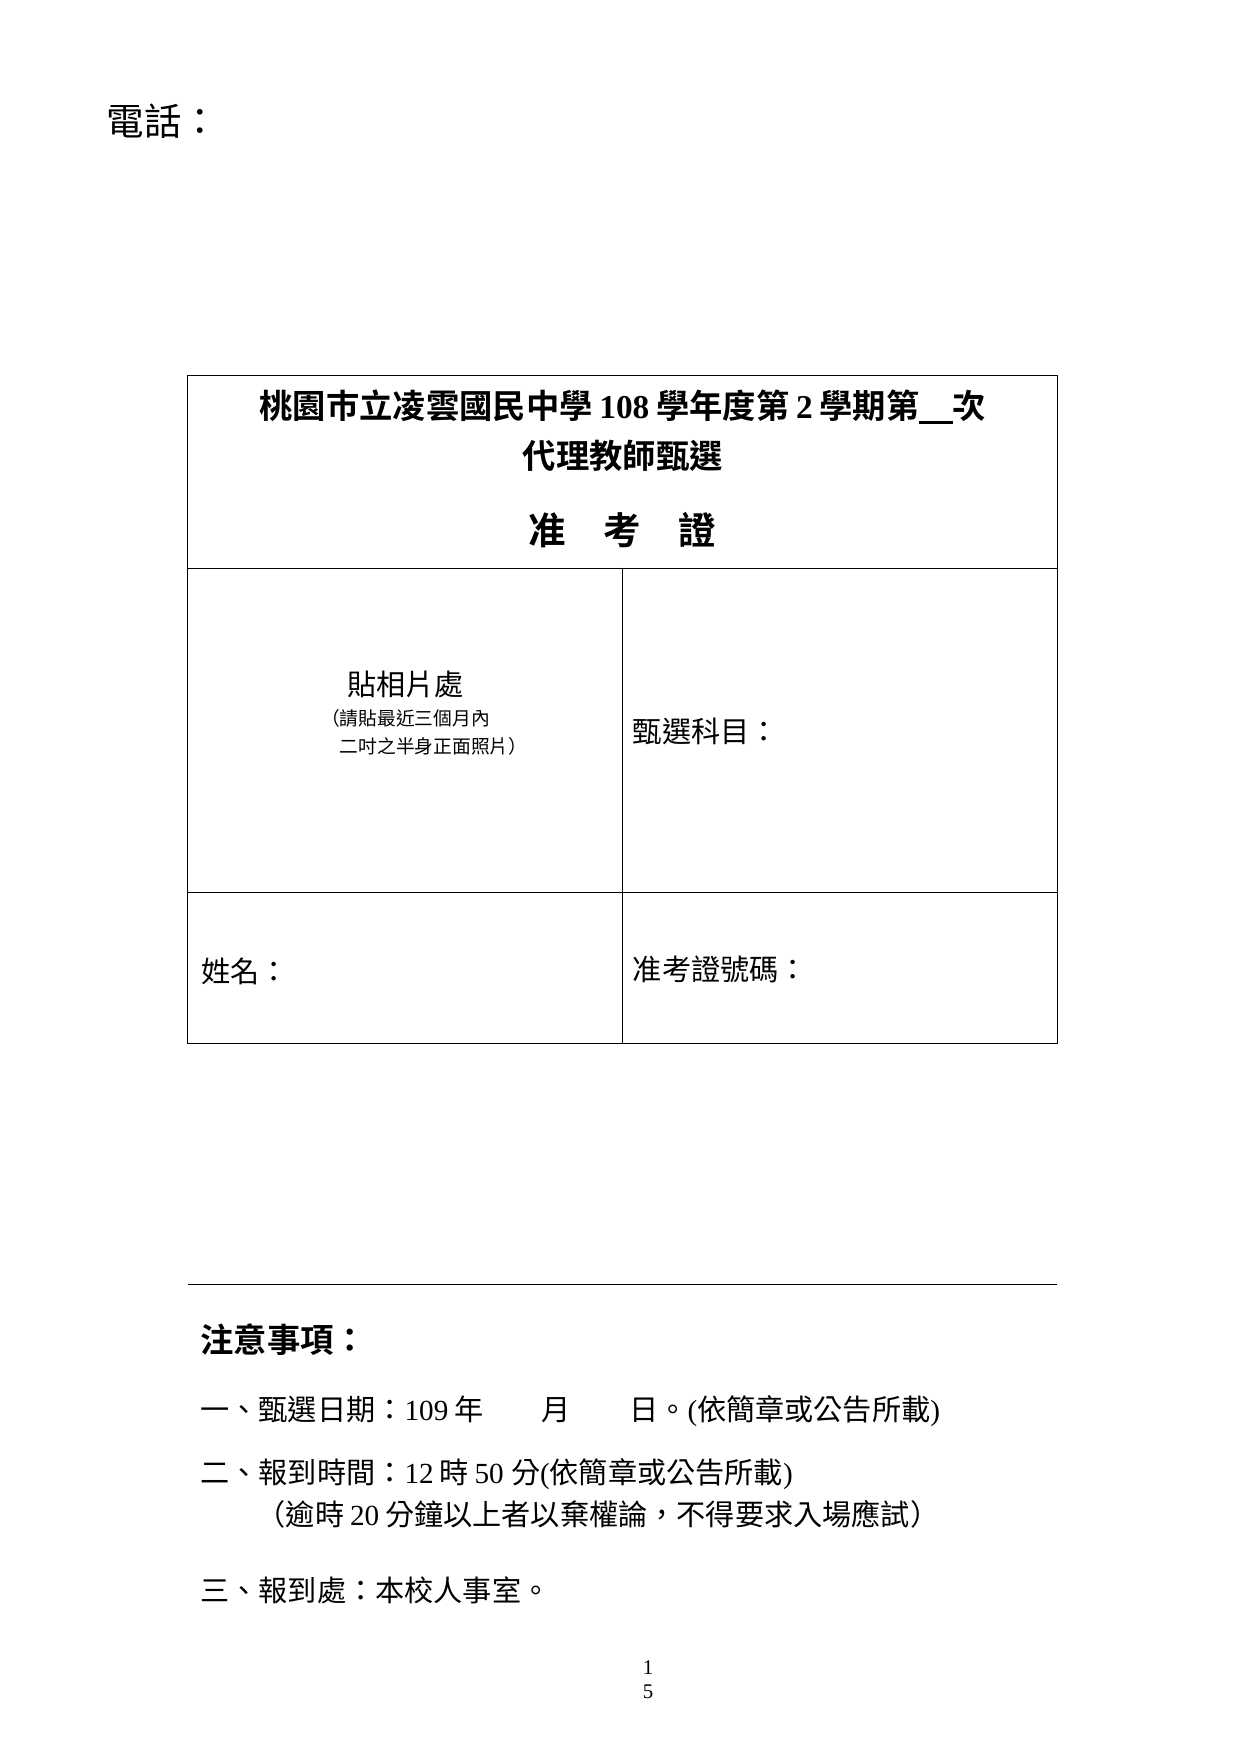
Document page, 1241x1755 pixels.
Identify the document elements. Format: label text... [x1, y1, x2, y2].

text 注意事項： [200, 1314, 1181, 1362]
table_cell 准考證號碼： [623, 893, 1057, 1043]
table_cell [188, 1044, 1057, 1284]
text 二、報到時間：12時50 分(依簡章或公告所載) [200, 1449, 1181, 1492]
table_cell 貼相片處 （請貼最近三個月內 二吋之半身正面照片） [188, 569, 622, 892]
text 三、報到處：本校人事室。 [200, 1568, 1181, 1610]
text （逾時20分鐘以上者以棄權論，不得要求入場應試） [256, 1492, 1181, 1534]
table_header 桃園巿立凌雲國民中學108學年度第2學期第 次 代理教師甄選 准 考 證 [188, 376, 1057, 568]
table_cell 姓名： [188, 893, 622, 1043]
text 電話： [106, 75, 1181, 150]
text 一、甄選日期：109年 月 日。(依簡章或公告所載) [200, 1386, 1181, 1428]
table_cell 甄選科目： [623, 569, 1057, 892]
